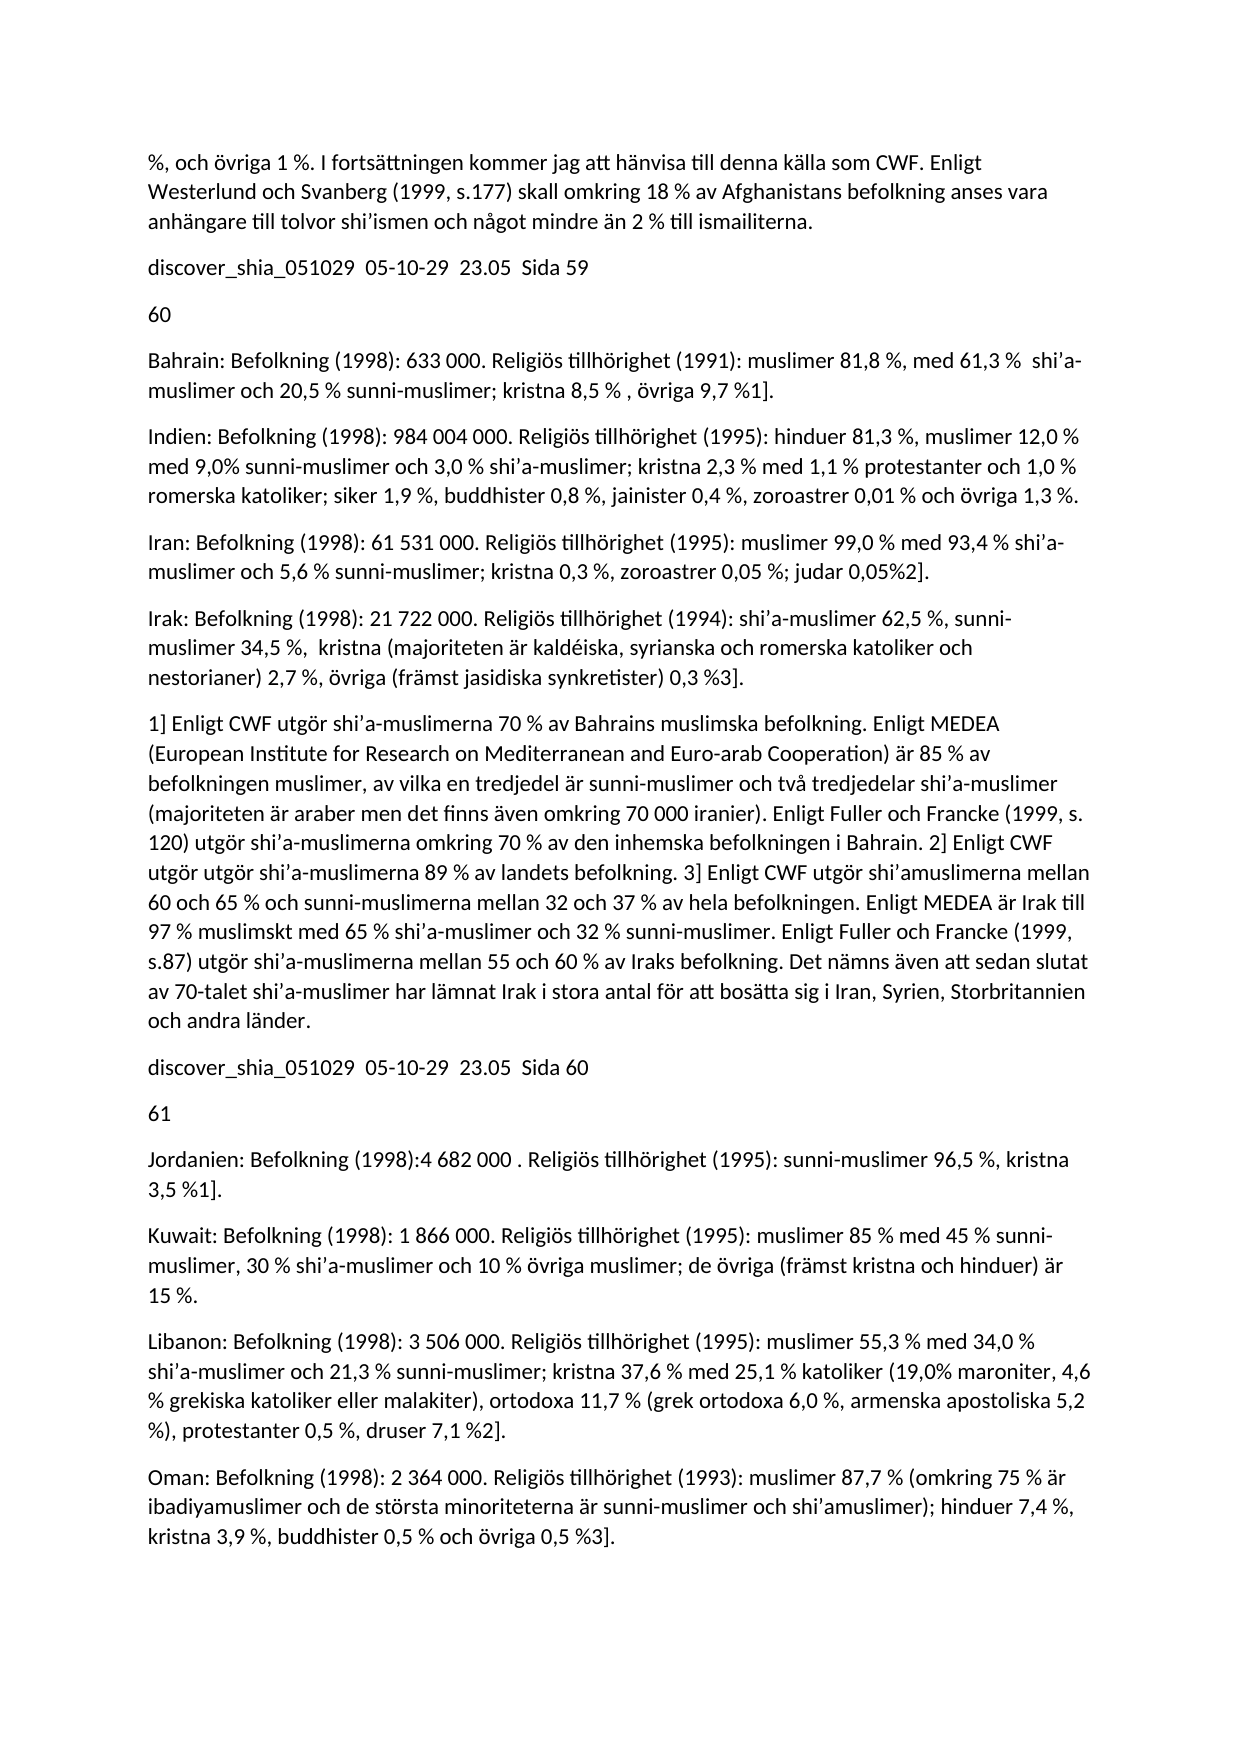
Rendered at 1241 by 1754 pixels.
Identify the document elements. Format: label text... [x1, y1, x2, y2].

text 60 [148, 300, 1093, 328]
text Libanon: Befolkning (1998): 3 506 000. Religiös tillhörighet (1995): muslimer 55,3 % med 34,0 % shi’a-muslimer och 21,3 % sunni-muslimer; kristna 37,6 % med 25,1 % katoliker (19,0% maroniter, 4,6 % grekiska katoliker eller malakiter), ortodoxa 11,7 % (grek ortodoxa 6,0 %, armenska apostoliska 5,2 %), protestanter 0,5 %, druser 7,1 %2]. [148, 1327, 1093, 1444]
text Iran: Befolkning (1998): 61 531 000. Religiös tillhörighet (1995): muslimer 99,0 % med 93,4 % shi’a-muslimer och 5,6 % sunni-muslimer; kristna 0,3 %, zoroastrer 0,05 %; judar 0,05%2]. [148, 528, 1093, 586]
text Oman: Befolkning (1998): 2 364 000. Religiös tillhörighet (1993): muslimer 87,7 % (omkring 75 % är ibadiyamuslimer och de största minoriteterna är sunni-muslimer och shi’amuslimer); hinduer 7,4 %, kristna 3,9 %, buddhister 0,5 % och övriga 0,5 %3]. [148, 1463, 1093, 1550]
text 1] Enligt CWF utgör shi’a-muslimerna 70 % av Bahrains muslimska befolkning. Enligt MEDEA (European Institute for Research on Mediterranean and Euro-arab Cooperation) är 85 % av befolkningen muslimer, av vilka en tredjedel är sunni-muslimer och två tredjedelar shi’a-muslimer (majoriteten är araber men det finns även omkring 70 000 iranier). Enligt Fuller och Francke (1999, s. 120) utgör shi’a-muslimerna omkring 70 % av den inhemska befolkningen i Bahrain. 2] Enligt CWF utgör utgör shi’a-muslimerna 89 % av landets befolkning. 3] Enligt CWF utgör shi’amuslimerna mellan 60 och 65 % och sunni-muslimerna mellan 32 och 37 % av hela befolkningen. Enligt MEDEA är Irak till 97 % muslimskt med 65 % shi’a-muslimer och 32 % sunni-muslimer. Enligt Fuller och Francke (1999, s.87) utgör shi’a-muslimerna mellan 55 och 60 % av Iraks befolkning. Det nämns även att sedan slutat av 70-talet shi’a-muslimer har lämnat Irak i stora antal för att bosätta sig i Iran, Syrien, Storbritannien och andra länder. [148, 709, 1093, 1034]
text Irak: Befolkning (1998): 21 722 000. Religiös tillhörighet (1994): shi’a-muslimer 62,5 %, sunni-muslimer 34,5 %, kristna (majoriteten är kaldéiska, syrianska och romerska katoliker och nestorianer) 2,7 %, övriga (främst jasidiska synkretister) 0,3 %3]. [148, 604, 1093, 691]
text discover_shia_051029 05-10-29 23.05 Sida 60 [148, 1053, 1093, 1081]
text 61 [148, 1099, 1093, 1127]
text %, och övriga 1 %. I fortsättningen kommer jag att hänvisa till denna källa som CWF. Enligt Westerlund och Svanberg (1999, s.177) skall omkring 18 % av Afghanistans befolkning anses vara anhängare till tolvor shi’ismen och något mindre än 2 % till ismailiterna. [148, 148, 1093, 235]
text Indien: Befolkning (1998): 984 004 000. Religiös tillhörighet (1995): hinduer 81,3 %, muslimer 12,0 % med 9,0% sunni-muslimer och 3,0 % shi’a-muslimer; kristna 2,3 % med 1,1 % protestanter och 1,0 % romerska katoliker; siker 1,9 %, buddhister 0,8 %, jainister 0,4 %, zoroastrer 0,01 % och övriga 1,3 %. [148, 422, 1093, 509]
text Kuwait: Befolkning (1998): 1 866 000. Religiös tillhörighet (1995): muslimer 85 % med 45 % sunni-muslimer, 30 % shi’a-muslimer och 10 % övriga muslimer; de övriga (främst kristna och hinduer) är 15 %. [148, 1222, 1093, 1309]
text Bahrain: Befolkning (1998): 633 000. Religiös tillhörighet (1991): muslimer 81,8 %, med 61,3 % shi’a-muslimer och 20,5 % sunni-muslimer; kristna 8,5 % , övriga 9,7 %1]. [148, 346, 1093, 404]
text discover_shia_051029 05-10-29 23.05 Sida 59 [148, 253, 1093, 281]
text Jordanien: Befolkning (1998):4 682 000 . Religiös tillhörighet (1995): sunni-muslimer 96,5 %, kristna 3,5 %1]. [148, 1146, 1093, 1203]
